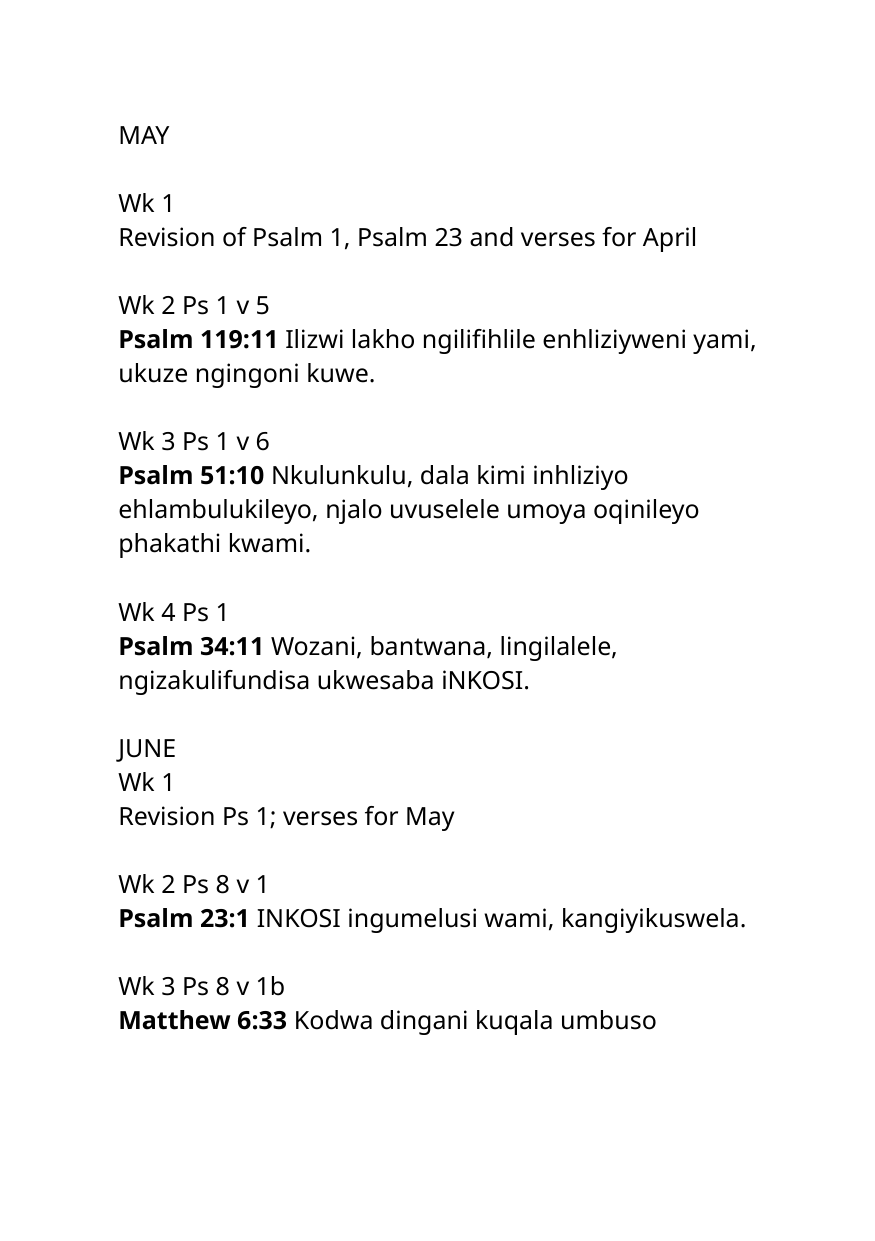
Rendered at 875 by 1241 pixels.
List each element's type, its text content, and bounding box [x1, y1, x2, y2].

text MAY [118, 117, 786, 151]
text Psalm 119:11 Ilizwi lakho ngilifihlile enhliziyweni yami, ukuze ngingoni kuwe. [118, 322, 786, 390]
text Wk 1 [118, 764, 786, 798]
text Psalm 34:11 Wozani, bantwana, lingilalele, ngizakulifundisa ukwesaba iNKOSI. [118, 628, 786, 696]
text Wk 2 Ps 8 v 1 [118, 867, 786, 901]
text Wk 3 Ps 1 v 6 [118, 424, 786, 458]
text Psalm 23:1 INKOSI ingumelusi wami, kangiyikuswela. [118, 901, 786, 935]
text JUNE [118, 730, 786, 764]
text Wk 3 Ps 8 v 1b [118, 969, 786, 1003]
text Wk 2 Ps 1 v 5 [118, 288, 786, 322]
text Revision Ps 1; verses for May [118, 798, 786, 833]
text Revision of Psalm 1, Psalm 23 and verses for April [118, 219, 786, 253]
text Psalm 51:10 Nkulunkulu, dala kimi inhliziyo ehlambulukileyo, njalo uvuselele umoya oqinileyo phakathi kwami. [118, 458, 786, 560]
text Wk 1 [118, 185, 786, 219]
text Matthew 6:33 Kodwa dingani kuqala umbuso [118, 1003, 786, 1037]
text Wk 4 Ps 1 [118, 594, 786, 628]
